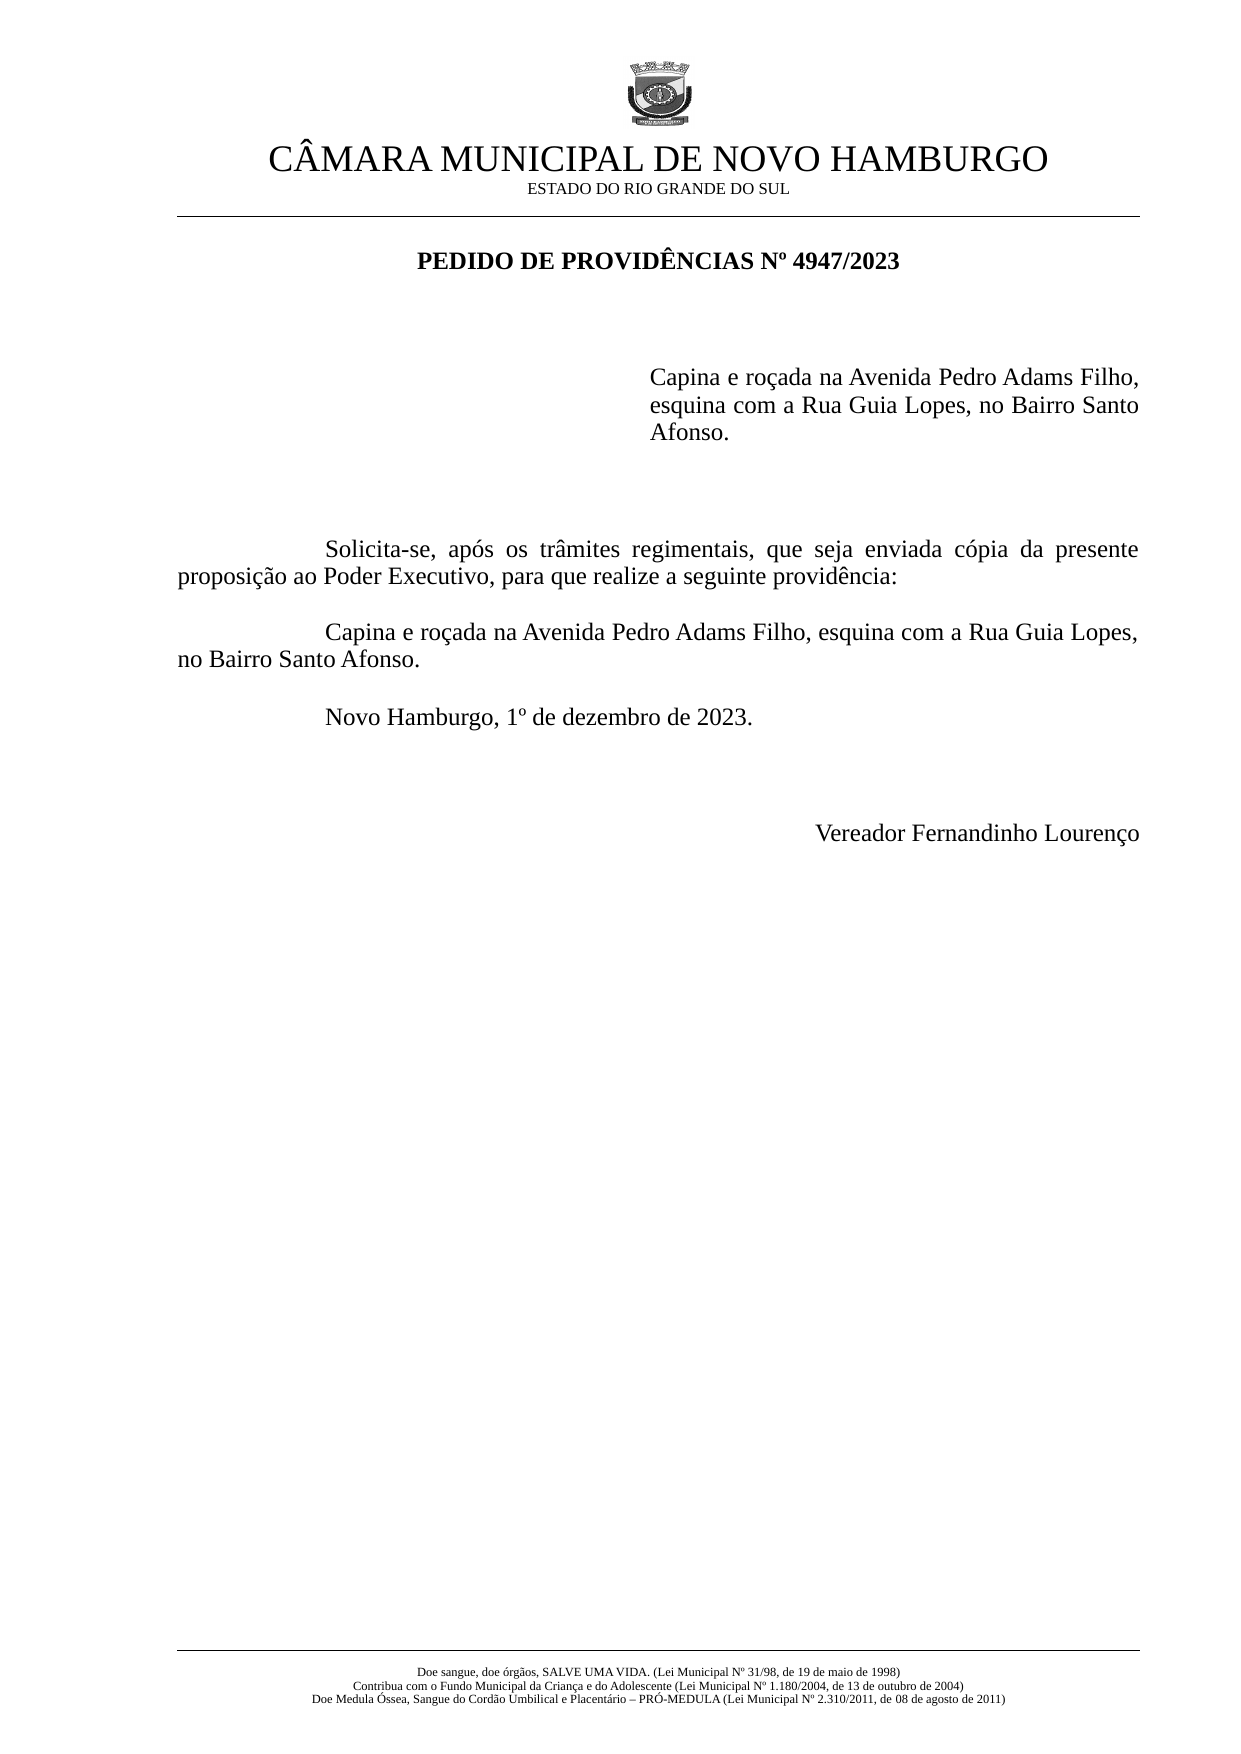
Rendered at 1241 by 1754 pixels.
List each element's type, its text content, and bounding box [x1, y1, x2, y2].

text PEDIDO DE PROVIDÊNCIAS Nº 4947/2023 [177, 247, 1140, 274]
list Capina e roçada na Avenida Pedro Adams Filho, esquina com a Rua Guia Lopes, no Bairro Santo Afonso. [177, 618, 1140, 673]
list Capina e roçada na Avenida Pedro Adams Filho, esquina com a Rua Guia Lopes, no Bairro Santo Afonso. [614, 363, 1140, 446]
text Solicita-se, após os trâmites regimentais, que seja enviada cópia da presente proposição ao Poder Executivo, para que realize a seguinte providência: [177, 535, 1140, 590]
text Novo Hamburgo, 1º de dezembro de 2023. [177, 703, 1140, 730]
text Vereador Fernandinho Lourenço [649, 819, 1140, 847]
